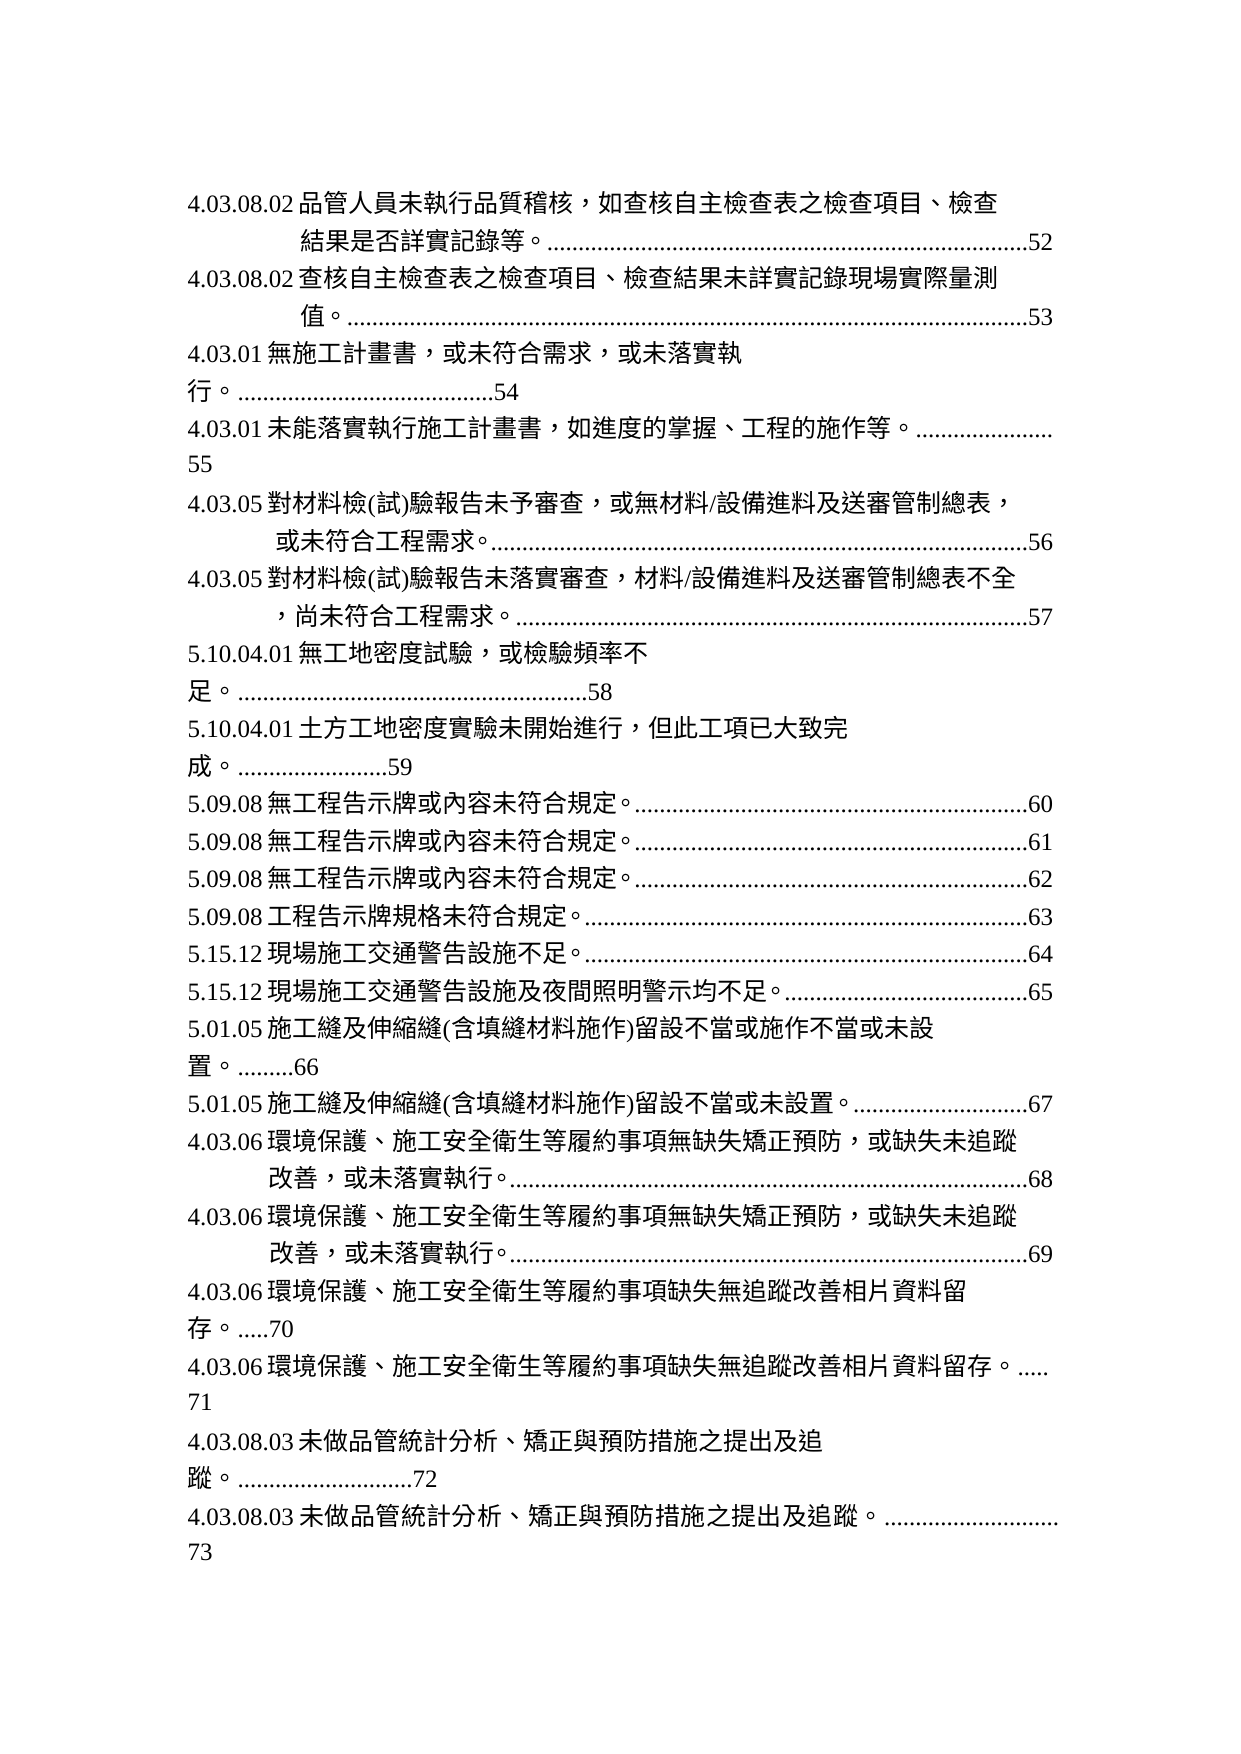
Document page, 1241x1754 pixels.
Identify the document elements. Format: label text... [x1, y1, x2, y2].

text 5.09.08無工程告示牌或內容未符合規定。...............................................................60 [187, 783, 1053, 821]
text 5.10.04.01無工地密度試驗，或檢驗頻率不足。........................................................58 [187, 633, 1053, 708]
text ，尚未符合工程需求。..................................................................................57 [187, 596, 1053, 633]
text 4.03.08.02查核自主檢查表之檢查項目、檢查結果未詳實記錄現場實際量測值。.............................................................................................................53 [187, 258, 1053, 333]
text 4.03.08.03未做品管統計分析、矯正與預防措施之提出及追蹤。............................72 [187, 1421, 1053, 1496]
text 5.15.12現場施工交通警告設施及夜間照明警示均不足。.......................................65 [187, 971, 1053, 1008]
text 4.03.05對材料檢(試)驗報告未予審查，或無材料/設備進料及送審管制總表， [187, 483, 1053, 521]
text 5.01.05施工縫及伸縮縫(含填縫材料施作)留設不當或施作不當或未設置。.........66 [187, 1008, 1053, 1083]
text 5.09.08工程告示牌規格未符合規定。.......................................................................63 [187, 896, 1053, 933]
text 4.03.05對材料檢(試)驗報告未落實審查，材料/設備進料及送審管制總表不全 [187, 558, 1053, 596]
text 4.03.01無施工計畫書，或未符合需求，或未落實執行。.........................................54 [187, 333, 1053, 408]
text 4.03.06環境保護、施工安全衛生等履約事項缺失無追蹤改善相片資料留存。.....70 [187, 1271, 1053, 1346]
text 4.03.01未能落實執行施工計畫書，如進度的掌握、工程的施作等。.......................55 [187, 408, 1053, 483]
text 或未符合工程需求。......................................................................................56 [275, 521, 1053, 558]
text 改善，或未落實執行。...................................................................................68 [269, 1158, 1053, 1196]
text 4.03.08.03未做品管統計分析、矯正與預防措施之提出及追蹤。............................73 [187, 1496, 1053, 1571]
text 5.15.12現場施工交通警告設施不足。.......................................................................64 [187, 933, 1053, 971]
text 4.03.06環境保護、施工安全衛生等履約事項無缺失矯正預防，或缺失未追蹤 [187, 1121, 1053, 1158]
text 改善，或未落實執行。...................................................................................69 [265, 1233, 1053, 1271]
text 4.03.06環境保護、施工安全衛生等履約事項缺失無追蹤改善相片資料留存。.....71 [187, 1346, 1053, 1421]
text 5.09.08無工程告示牌或內容未符合規定。...............................................................62 [187, 858, 1053, 896]
text 5.10.04.01土方工地密度實驗未開始進行，但此工項已大致完成。........................59 [187, 708, 1053, 783]
text 5.01.05施工縫及伸縮縫(含填縫材料施作)留設不當或未設置。............................67 [187, 1083, 1053, 1121]
text 4.03.08.02品管人員未執行品質稽核，如查核自主檢查表之檢查項目、檢查 [187, 183, 1053, 221]
text 結果是否詳實記錄等。.............................................................................52 [300, 221, 1053, 258]
text 4.03.06環境保護、施工安全衛生等履約事項無缺失矯正預防，或缺失未追蹤 [187, 1196, 1053, 1233]
text 5.09.08無工程告示牌或內容未符合規定。...............................................................61 [187, 821, 1053, 858]
